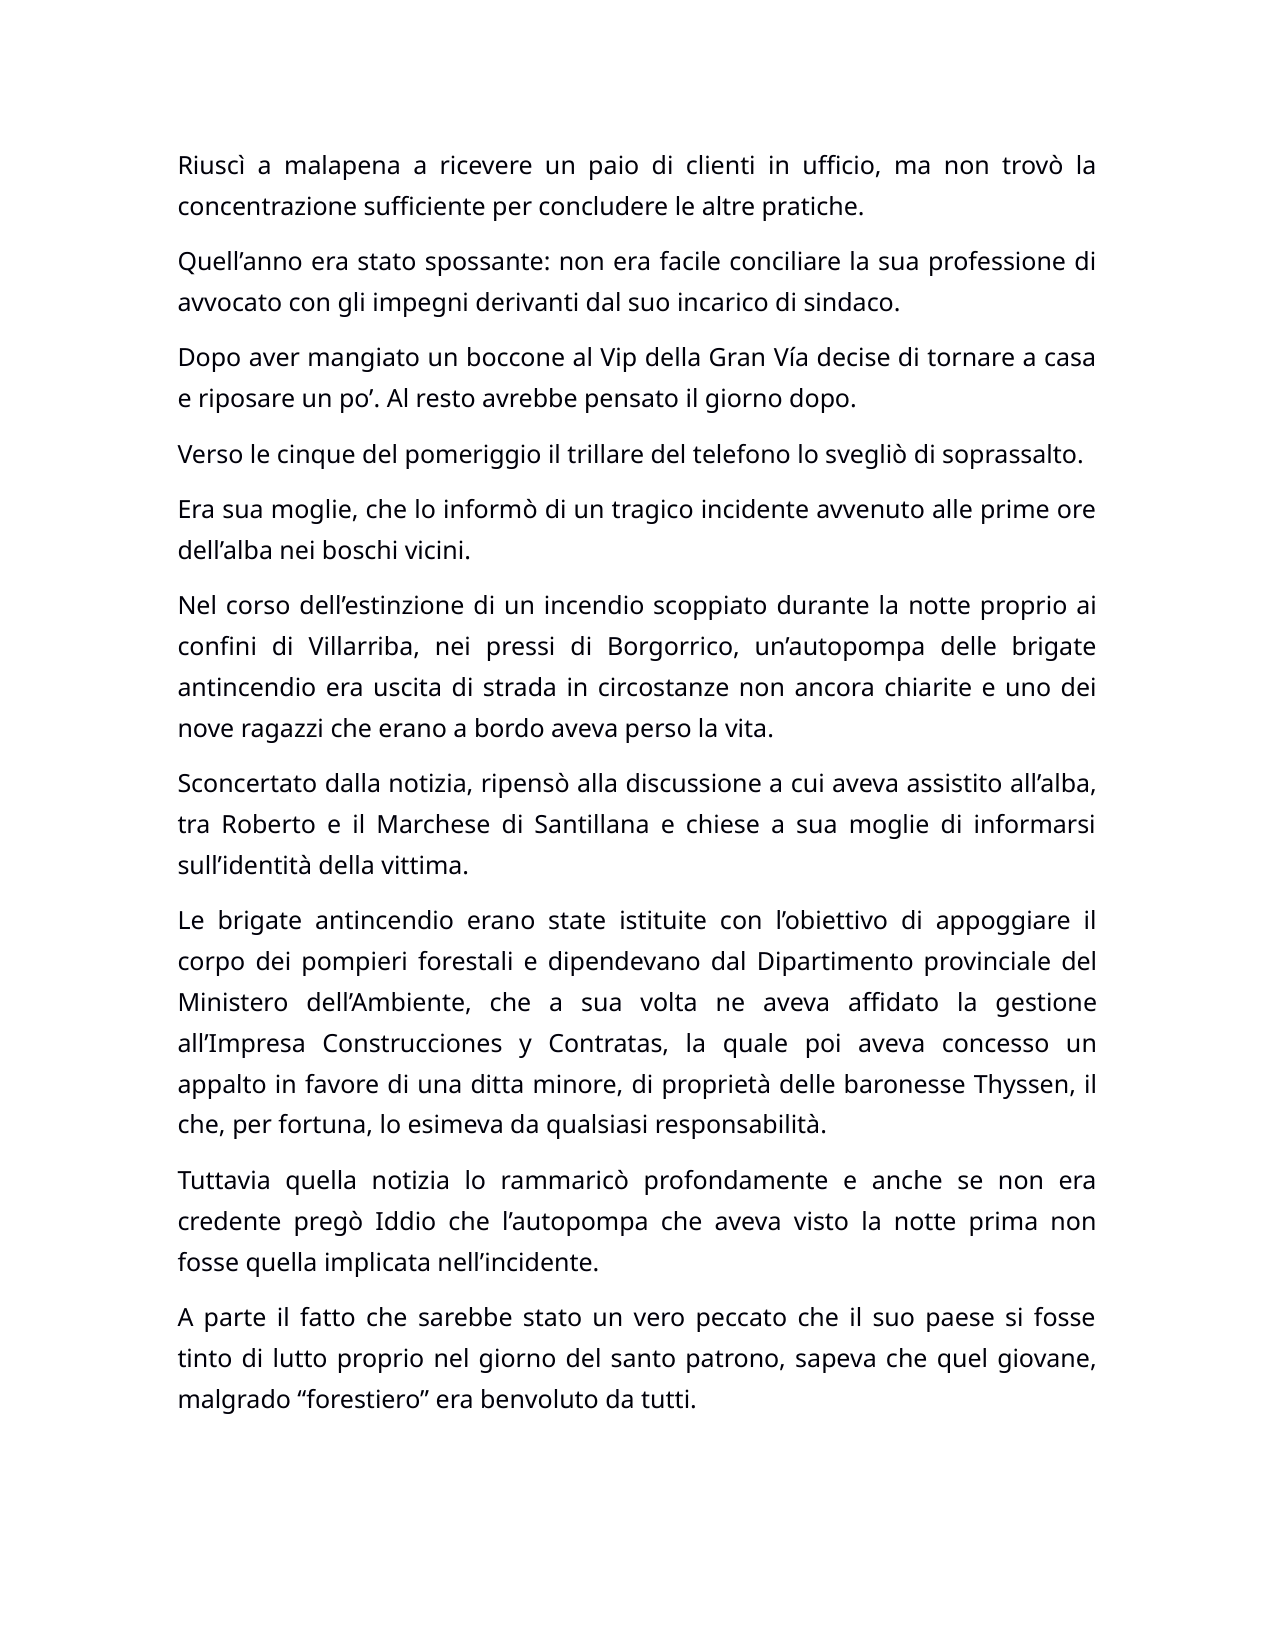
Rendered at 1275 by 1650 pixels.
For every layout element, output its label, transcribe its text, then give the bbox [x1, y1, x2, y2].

text Riuscì a malapena a ricevere un paio di clienti in ufficio, ma non trovò la concentrazione sufficiente per concludere le altre pratiche. [177, 148, 1098, 222]
text A parte il fatto che sarebbe stato un vero peccato che il suo paese si fosse tinto di lutto proprio nel giorno del santo patrono, sapeva che quel giovane, malgrado “forestiero” era benvoluto da tutti. [177, 1300, 1098, 1415]
text Le brigate antincendio erano state istituite con l’obiettivo di appoggiare il corpo dei pompieri forestali e dipendevano dal Dipartimento provinciale del Ministero dell’Ambiente, che a sua volta ne aveva affidato la gestione all’Impresa Construcciones y Contratas, la quale poi aveva concesso un appalto in favore di una ditta minore, di proprietà delle baronesse Thyssen, il che, per fortuna, lo esimeva da qualsiasi responsabilità. [177, 903, 1098, 1141]
text Verso le cinque del pomeriggio il trillare del telefono lo svegliò di soprassalto. [177, 436, 1098, 470]
text Sconcertato dalla notizia, ripensò alla discussione a cui aveva assistito all’alba, tra Roberto e il Marchese di Santillana e chiese a sua moglie di informarsi sull’identità della vittima. [177, 766, 1098, 882]
text Quell’anno era stato spossante: non era facile conciliare la sua professione di avvocato con gli impegni derivanti dal suo incarico di sindaco. [177, 244, 1098, 319]
text Era sua moglie, che lo informò di un tragico incidente avvenuto alle prime ore dell’alba nei boschi vicini. [177, 492, 1098, 567]
text Tuttavia quella notizia lo rammaricò profondamente e anche se non era credente pregò Iddio che l’autopompa che aveva visto la notte prima non fosse quella implicata nell’incidente. [177, 1163, 1098, 1278]
text Nel corso dell’estinzione di un incendio scoppiato durante la notte proprio ai confini di Villarriba, nei pressi di Borgorrico, un’autopompa delle brigate antincendio era uscita di strada in circostanze non ancora chiarite e uno dei nove ragazzi che erano a bordo aveva perso la vita. [177, 588, 1098, 744]
text Dopo aver mangiato un boccone al Vip della Gran Vía decise di tornare a casa e riposare un po’. Al resto avrebbe pensato il giorno dopo. [177, 340, 1098, 415]
